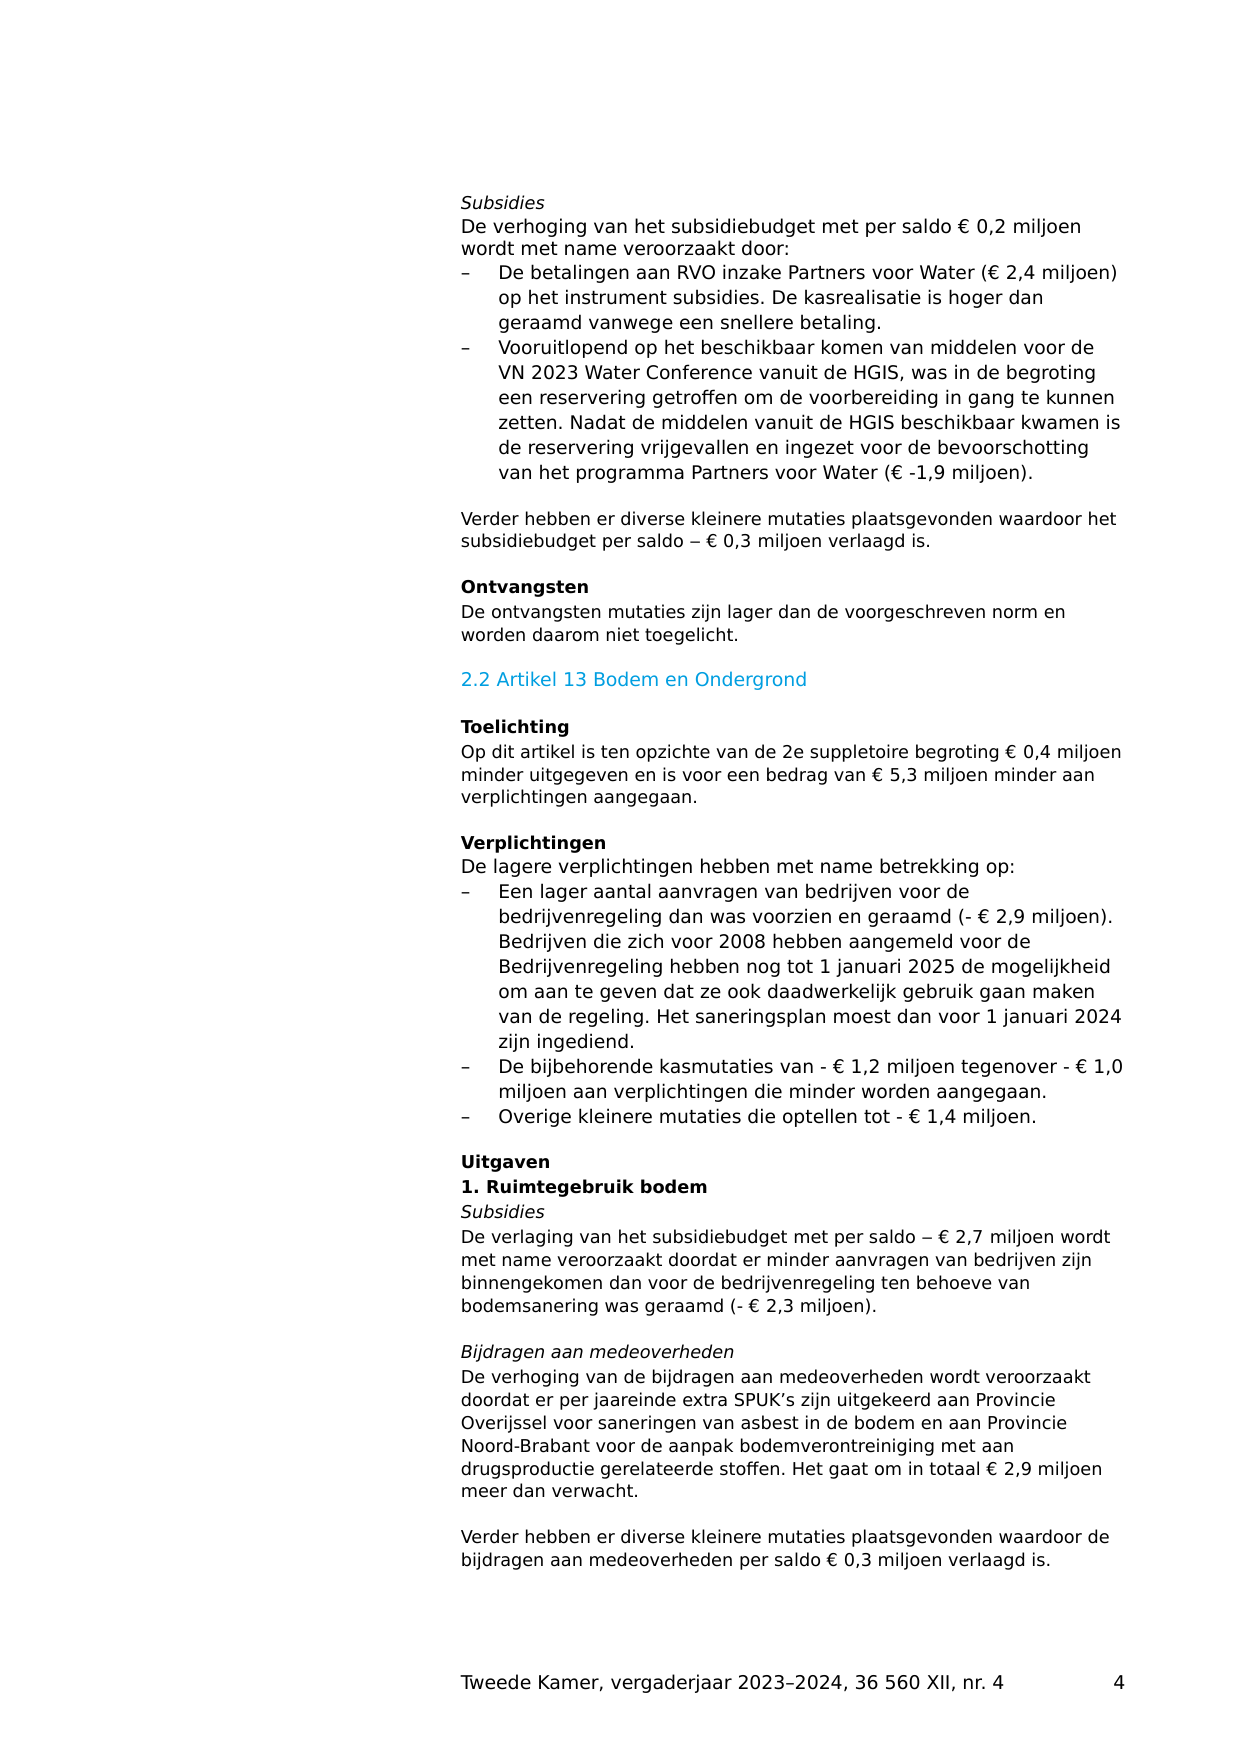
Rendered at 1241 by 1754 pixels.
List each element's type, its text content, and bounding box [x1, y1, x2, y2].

text 1. Ruimtegebruik bodem [461, 1175, 1125, 1198]
text De lagere verplichtingen hebben met name betrekking op: [461, 856, 1125, 878]
list Overige kleinere mutaties die optellen tot - € 1,4 miljoen. [461, 1103, 1125, 1128]
text Subsidies [461, 1200, 1125, 1223]
text Subsidies [461, 191, 1125, 214]
text Verder hebben er diverse kleinere mutaties plaatsgevonden waardoor de bijdragen aan medeoverheden per saldo € 0,3 miljoen verlaagd is. [461, 1525, 1125, 1571]
text Ontvangsten [461, 575, 1125, 598]
text Verplichtingen [461, 831, 1125, 854]
text Uitgaven [461, 1150, 1125, 1173]
text Toelichting [461, 715, 1125, 738]
text De ontvangsten mutaties zijn lager dan de voorgeschreven norm en worden daarom niet toegelicht. [461, 600, 1125, 646]
title 2.2 Artikel 13 Bodem en Ondergrond [461, 669, 1125, 691]
list Vooruitlopend op het beschikbaar komen van middelen voor de VN 2023 Water Conference vanuit de HGIS, was in de begroting een reservering getroffen om de voorbereiding in gang te kunnen zetten. Nadat de middelen vanuit de HGIS beschikbaar kwamen is de reservering vrijgevallen en ingezet voor de bevoorschotting van het programma Partners voor Water (€ -1,9 miljoen). [461, 335, 1125, 485]
text Verder hebben er diverse kleinere mutaties plaatsgevonden waardoor het subsidiebudget per saldo ‒ € 0,3 miljoen verlaagd is. [461, 507, 1125, 552]
list De bijbehorende kasmutaties van - € 1,2 miljoen tegenover - € 1,0 miljoen aan verplichtingen die minder worden aangegaan. [461, 1053, 1125, 1103]
list De betalingen aan RVO inzake Partners voor Water (€ 2,4 miljoen) op het instrument subsidies. De kasrealisatie is hoger dan geraamd vanwege een snellere betaling. [461, 260, 1125, 335]
text De verlaging van het subsidiebudget met per saldo ‒ € 2,7 miljoen wordt met name veroorzaakt doordat er minder aanvragen van bedrijven zijn binnengekomen dan voor de bedrijvenregeling ten behoeve van bodemsanering was geraamd (- € 2,3 miljoen). [461, 1225, 1125, 1317]
text Op dit artikel is ten opzichte van de 2e suppletoire begroting € 0,4 miljoen minder uitgegeven en is voor een bedrag van € 5,3 miljoen minder aan verplichtingen aangegaan. [461, 740, 1125, 808]
text De verhoging van de bijdragen aan medeoverheden wordt veroorzaakt doordat er per jaareinde extra SPUK’s zijn uitgekeerd aan Provincie Overijssel voor saneringen van asbest in de bodem en aan Provincie Noord-Brabant voor de aanpak bodemverontreiniging met aan drugsproductie gerelateerde stoffen. Het gaat om in totaal € 2,9 miljoen meer dan verwacht. [461, 1365, 1125, 1502]
list Een lager aantal aanvragen van bedrijven voor de bedrijvenregeling dan was voorzien en geraamd (- € 2,9 miljoen). Bedrijven die zich voor 2008 hebben aangemeld voor de Bedrijvenregeling hebben nog tot 1 januari 2025 de mogelijkheid om aan te geven dat ze ook daadwerkelijk gebruik gaan maken van de regeling. Het saneringsplan moest dan voor 1 januari 2024 zijn ingediend. [461, 878, 1125, 1053]
text Bijdragen aan medeoverheden [461, 1340, 1125, 1363]
text De verhoging van het subsidiebudget met per saldo € 0,2 miljoen wordt met name veroorzaakt door: [461, 216, 1125, 260]
